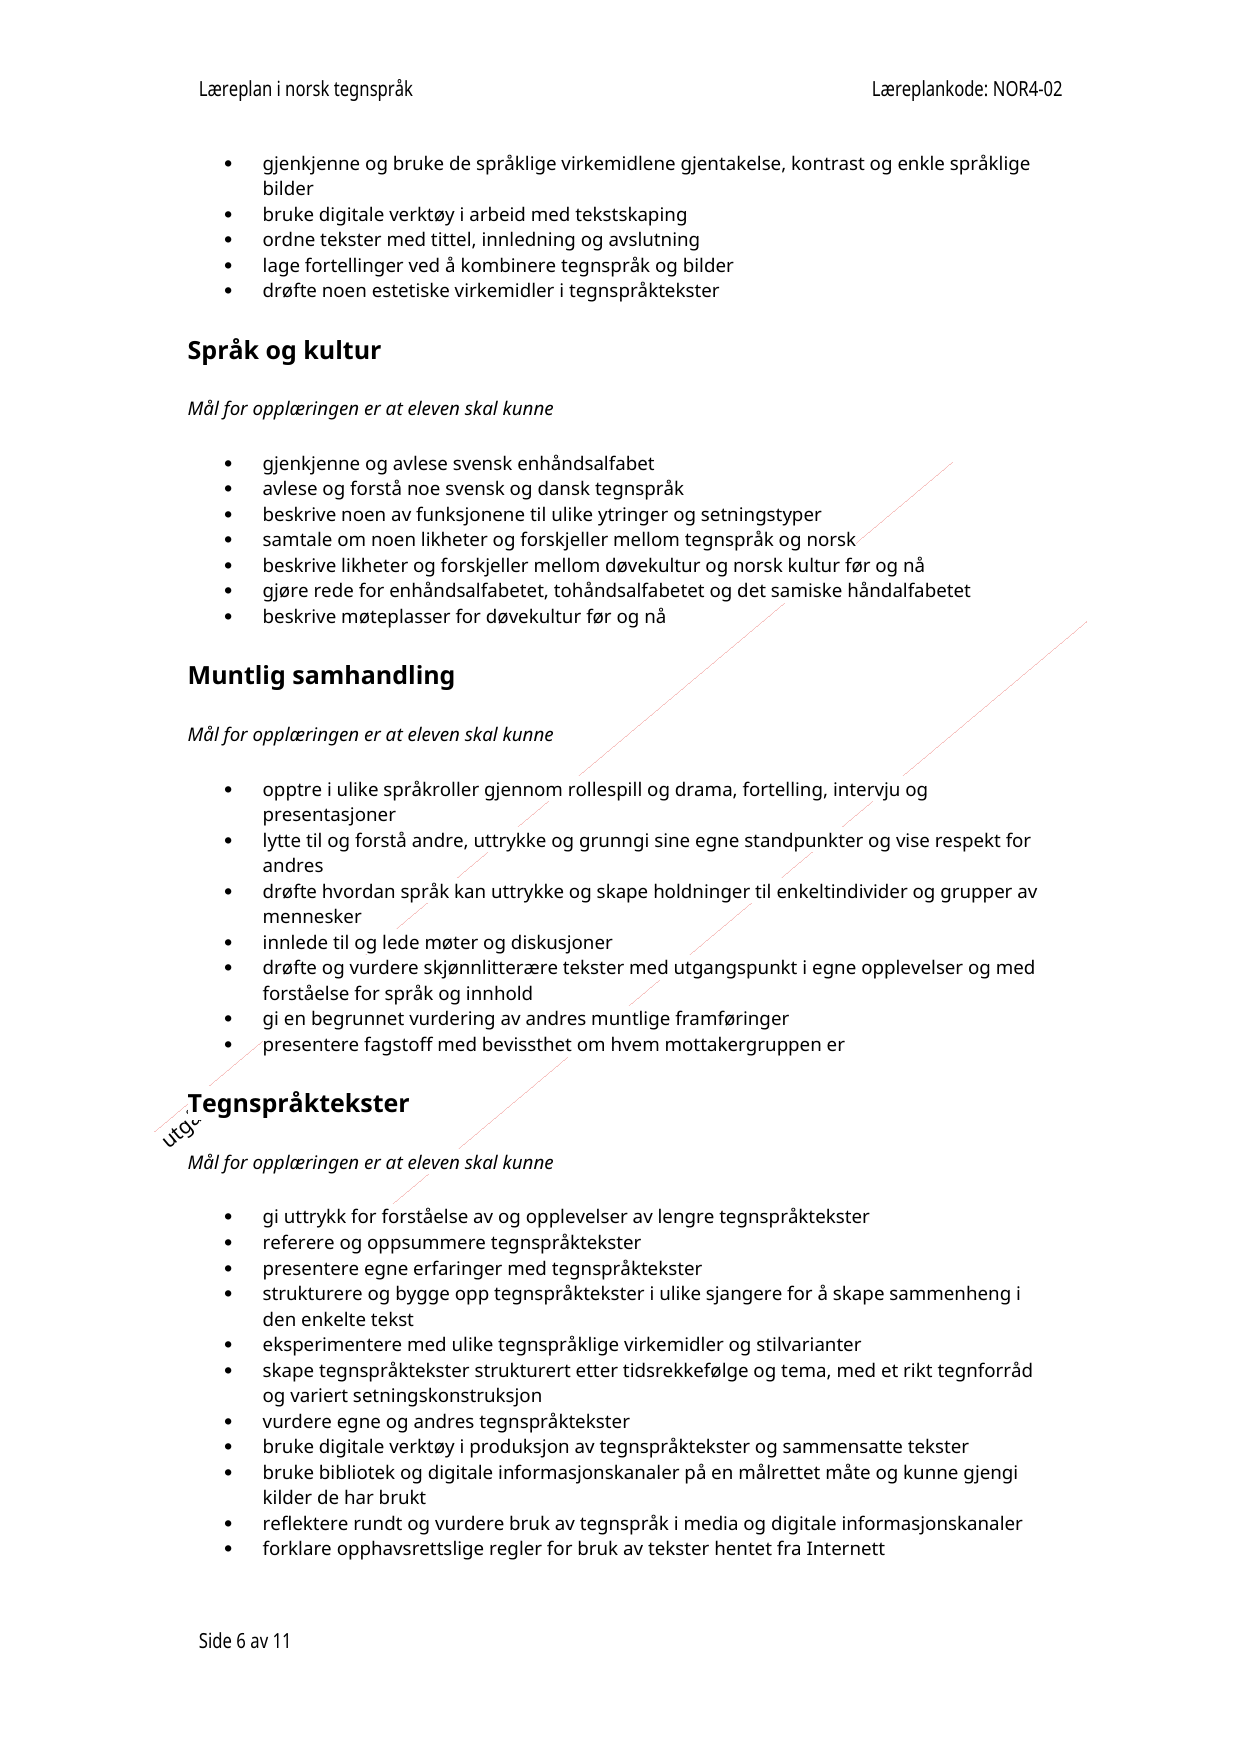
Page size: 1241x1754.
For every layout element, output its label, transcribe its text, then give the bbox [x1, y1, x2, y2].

list drøfte hvordan språk kan uttrykke og skape holdninger til enkeltindivider og grupper av mennesker [398, 903, 750, 929]
list skape tegnspråktekster strukturert etter tidsrekkefølge og tema, med et rikt tegnforråd og variert setningskonstruksjon [225, 1357, 1053, 1408]
list beskrive noen av funksjonene til ulike ytringer og setningstyper [822, 501, 904, 527]
list opptre i ulike språkroller gjennom rollespill og drama, fortelling, intervju og presentasjoner [225, 776, 263, 827]
list beskrive noen av funksjonene til ulike ytringer og setningstyper [877, 501, 1053, 527]
list opptre i ulike språkroller gjennom rollespill og drama, fortelling, intervju og presentasjoner [844, 776, 1053, 827]
list lytte til og forstå andre, uttrykke og grunngi sine egne standpunkter og vise respekt for andres [783, 827, 1053, 878]
list drøfte og vurdere skjønnlitterære tekster med utgangspunkt i egne opplevelser og med forståelse for språk og innhold [533, 980, 658, 1006]
text Mål for opplæringen er at eleven skal kunne [561, 721, 642, 747]
list beskrive likheter og forskjeller mellom døvekultur og norsk kultur før og nå [925, 552, 1053, 578]
list bruke digitale verktøy i arbeid med tekstskaping [225, 201, 263, 227]
list gi uttrykk for forståelse av og opplevelser av lengre tegnspråktekster [870, 1204, 1053, 1229]
list innlede til og lede møter og diskusjoner [692, 929, 1053, 954]
list innlede til og lede møter og diskusjoner [225, 929, 263, 954]
list drøfte og vurdere skjønnlitterære tekster med utgangspunkt i egne opplevelser og med forståelse for språk og innhold [225, 954, 365, 1006]
list lytte til og forstå andre, uttrykke og grunngi sine egne standpunkter og vise respekt for andres [225, 827, 486, 878]
list gi en begrunnet vurdering av andres muntlige framføringer [789, 1006, 1053, 1031]
list ordne tekster med tittel, innledning og avslutning [700, 227, 1053, 252]
list gjøre rede for enhåndsalfabetet, tohåndsalfabetet og det samiske håndalfabetet [971, 578, 1053, 603]
subtitle Språk og kultur [382, 332, 1053, 366]
subtitle Tegnspråktekster [494, 1086, 1053, 1120]
text Mål for opplæringen er at eleven skal kunne [561, 1149, 1053, 1174]
subtitle Muntlig samhandling [680, 658, 1042, 692]
list vurdere egne og andres tegnspråktekster [630, 1408, 1053, 1433]
list vurdere egne og andres tegnspråktekster [225, 1408, 263, 1433]
list presentere egne erfaringer med tegnspråktekster [225, 1255, 263, 1280]
list gjenkjenne og bruke de språklige virkemidlene gjentakelse, kontrast og enkle språklige bilder [313, 150, 1053, 201]
list gjenkjenne og avlese svensk enhåndsalfabet [655, 450, 1053, 476]
subtitle Tegnspråktekster [410, 1086, 532, 1120]
list innlede til og lede møter og diskusjoner [613, 929, 719, 954]
list avlese og forstå noe svensk og dansk tegnspråk [225, 476, 263, 501]
text Mål for opplæringen er at eleven skal kunne [615, 721, 966, 747]
list strukturere og bygge opp tegnspråktekster i ulike sjangere for å skape sammenheng i den enkelte tekst [414, 1280, 1053, 1331]
list avlese og forstå noe svensk og dansk tegnspråk [908, 476, 1053, 501]
list opptre i ulike språkroller gjennom rollespill og drama, fortelling, intervju og presentasjoner [396, 801, 547, 827]
list gjenkjenne og avlese svensk enhåndsalfabet [225, 450, 263, 476]
list forklare opphavsrettslige regler for bruk av tekster hentet fra Internett [885, 1536, 1053, 1561]
subtitle Muntlig samhandling [1004, 658, 1053, 692]
list eksperimentere med ulike tegnspråklige virkemidler og stilvarianter [862, 1331, 1053, 1357]
list referere og oppsummere tegnspråktekster [642, 1229, 1053, 1255]
list beskrive møteplasser for døvekultur før og nå [225, 603, 263, 629]
list bruke digitale verktøy i produksjon av tegnspråktekster og sammensatte tekster [225, 1433, 1053, 1459]
list drøfte og vurdere skjønnlitterære tekster med utgangspunkt i egne opplevelser og med forståelse for språk og innhold [630, 954, 1053, 1006]
list drøfte hvordan språk kan uttrykke og skape holdninger til enkeltindivider og grupper av mennesker [225, 878, 425, 929]
list drøfte noen estetiske virkemidler i tegnspråktekster [720, 278, 1053, 303]
text Mål for opplæringen er at eleven skal kunne [939, 721, 1053, 747]
list referere og oppsummere tegnspråktekster [225, 1229, 263, 1255]
list opptre i ulike språkroller gjennom rollespill og drama, fortelling, intervju og presentasjoner [519, 801, 871, 827]
list bruke digitale verktøy i arbeid med tekstskaping [687, 201, 1053, 227]
list bruke bibliotek og digitale informasjonskanaler på en målrettet måte og kunne gjengi kilder de har brukt [225, 1459, 1053, 1510]
list gjenkjenne og bruke de språklige virkemidlene gjentakelse, kontrast og enkle språklige bilder [225, 150, 263, 201]
list beskrive møteplasser for døvekultur før og nå [666, 603, 783, 629]
list presentere egne erfaringer med tegnspråktekster [702, 1255, 1053, 1280]
list samtale om noen likheter og forskjeller mellom tegnspråk og norsk [856, 527, 1053, 552]
list lytte til og forstå andre, uttrykke og grunngi sine egne standpunkter og vise respekt for andres [459, 852, 810, 878]
list lage fortellinger ved å kombinere tegnspråk og bilder [734, 252, 1053, 278]
list drøfte hvordan språk kan uttrykke og skape holdninger til enkeltindivider og grupper av mennesker [722, 878, 1053, 929]
list presentere fagstoff med bevissthet om hvem mottakergruppen er [845, 1031, 1053, 1057]
text Mål for opplæringen er at eleven skal kunne [561, 396, 1053, 421]
subtitle Muntlig samhandling [456, 658, 717, 692]
list beskrive møteplasser for døvekultur før og nå [755, 603, 1053, 629]
list avlese og forstå noe svensk og dansk tegnspråk [684, 476, 934, 501]
